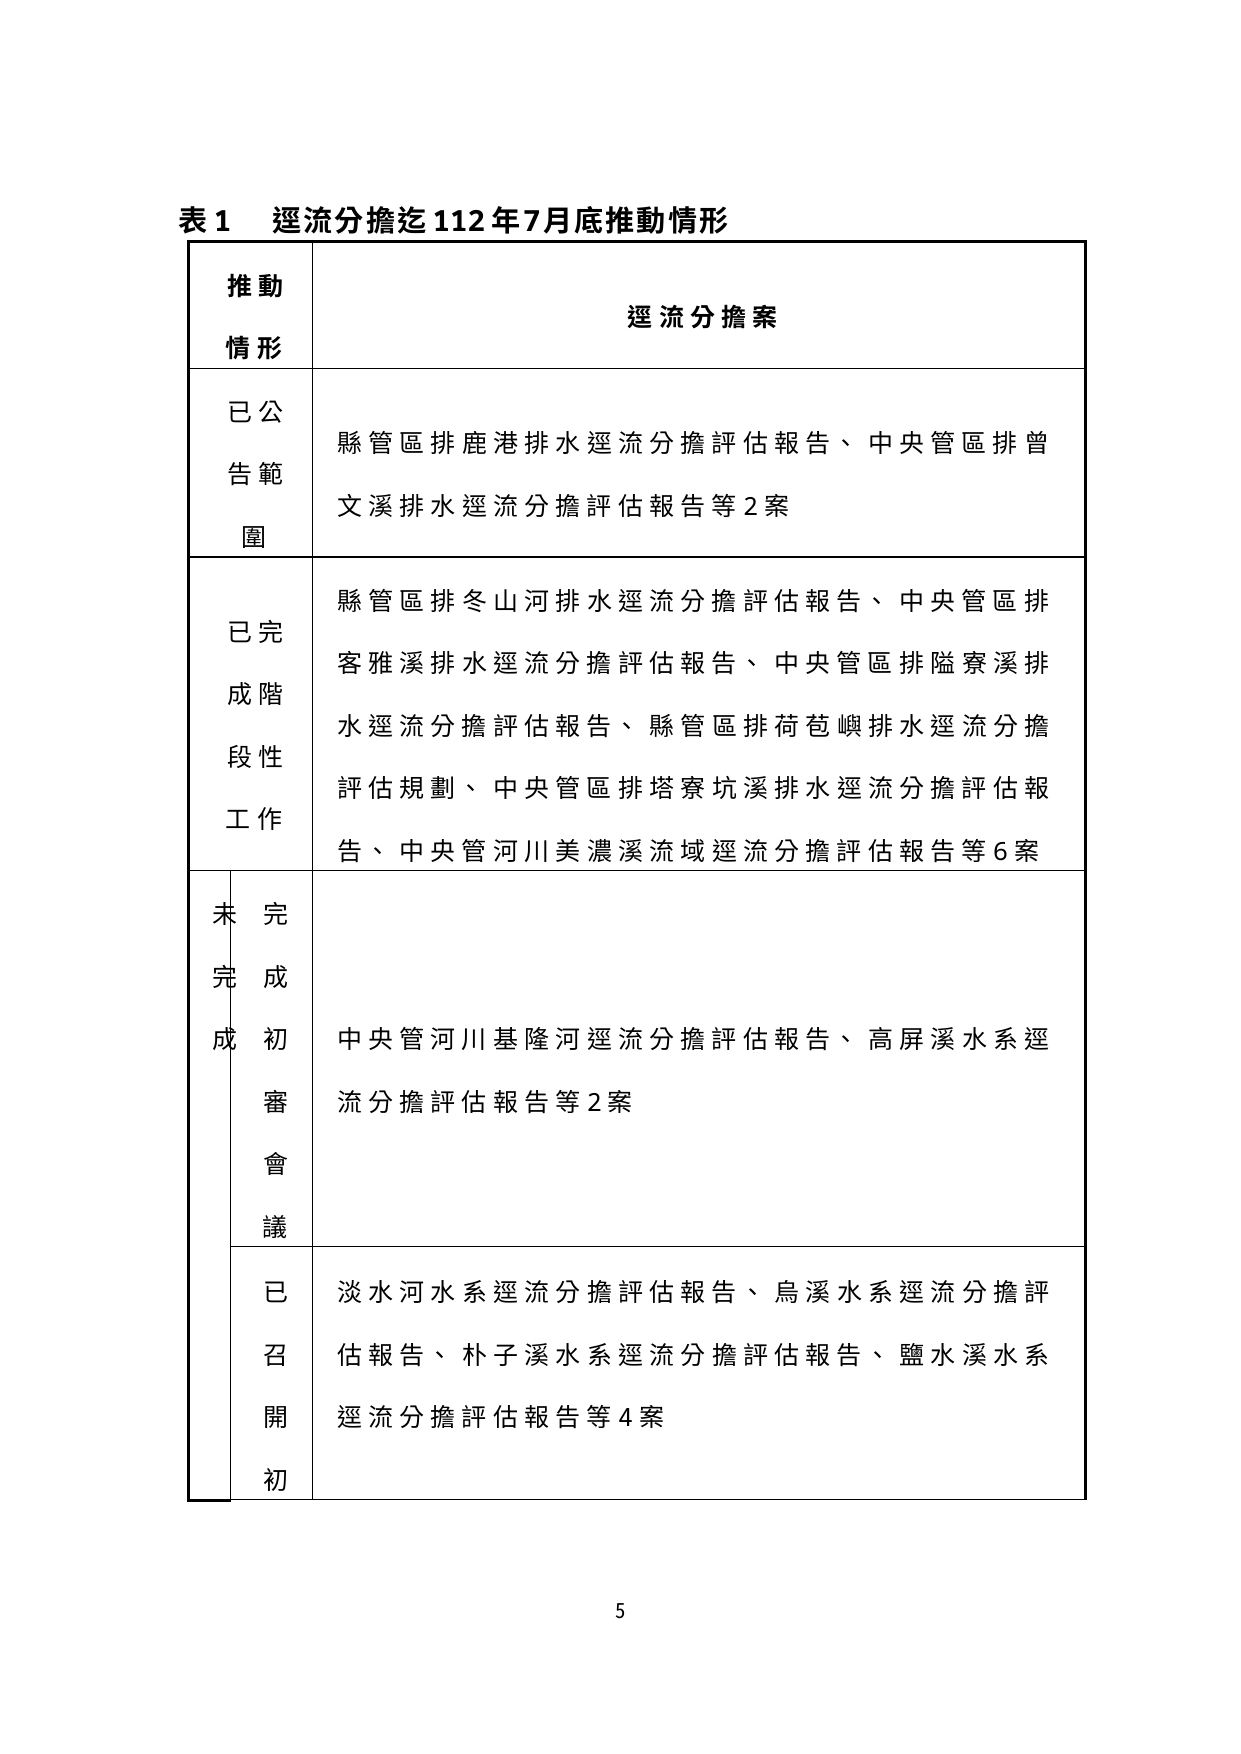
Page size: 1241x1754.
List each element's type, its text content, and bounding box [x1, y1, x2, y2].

table_cell 縣管區排冬山河排水逕流分擔評估報告、中央管區排客雅溪排水逕流分擔評估報告、中央管區排隘寮溪排水逕流分擔評估報告、縣管區排荷苞嶼排水逕流分擔評估規劃、中央管區排塔寮坑溪排水逕流分擔評估報告、中央管河川美濃溪流域逕流分擔評估報告等6案 [313, 558, 1084, 870]
table_cell 中央管河川基隆河逕流分擔評估報告、高屏溪水系逕流分擔評估報告等2案 [313, 871, 1084, 1246]
table_cell 淡水河水系逕流分擔評估報告、烏溪水系逕流分擔評估報告、朴子溪水系逕流分擔評估報告、鹽水溪水系逕流分擔評估報告等4案 [313, 1247, 1084, 1499]
table_cell 完成初審會議 [231, 871, 312, 1246]
table_header 推動情形 [190, 243, 312, 368]
table_cell 已公告範圍 [190, 369, 312, 556]
table_cell 已召開初 [231, 1247, 312, 1499]
table_cell 已完成階段性工作 [190, 558, 312, 870]
table_cell 未完成 [190, 871, 230, 1499]
table_header 逕流分擔案 [313, 243, 1084, 368]
table_cell 縣管區排鹿港排水逕流分擔評估報告、中央管區排曾文溪排水逕流分擔評估報告等2案 [313, 369, 1084, 556]
text 表1 逕流分擔迄112年7月底推動情形 [177, 177, 1063, 240]
